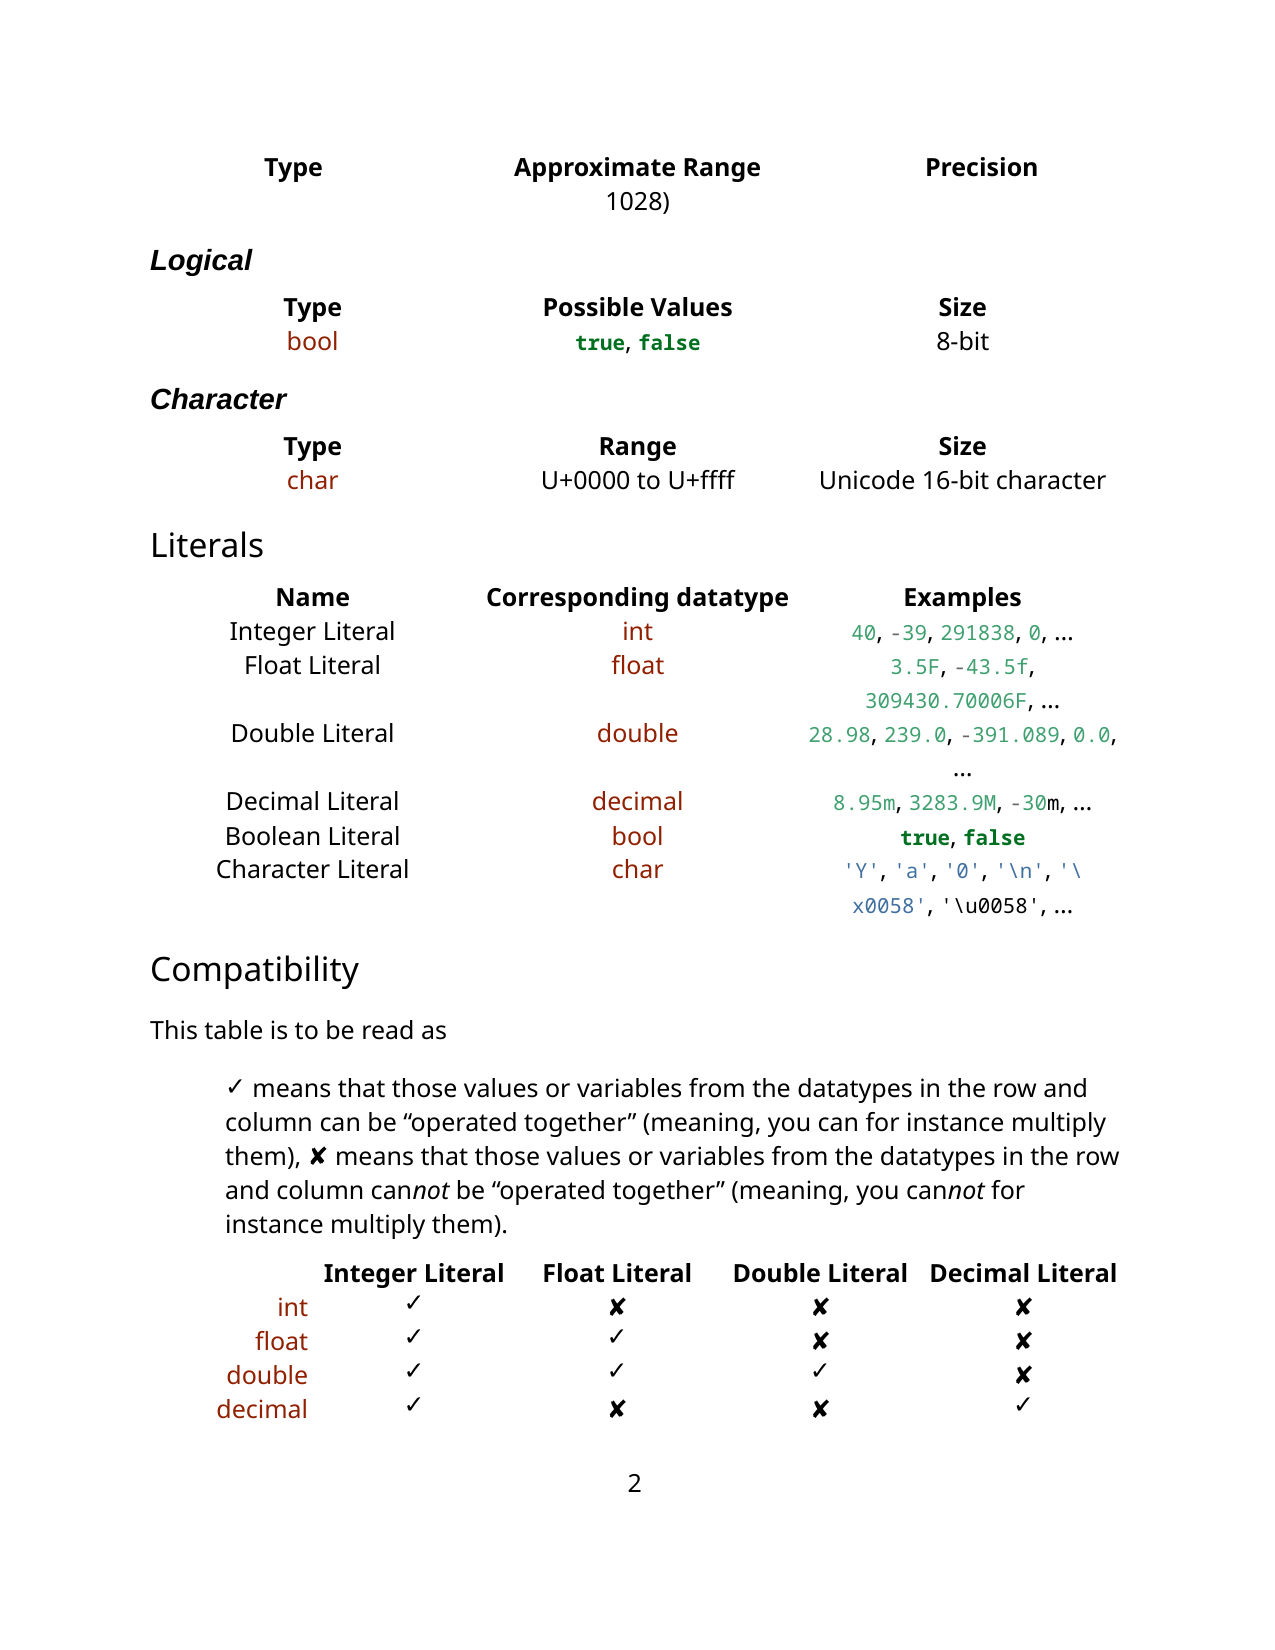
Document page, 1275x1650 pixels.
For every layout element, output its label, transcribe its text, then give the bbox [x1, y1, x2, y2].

table_header Type [150, 150, 437, 184]
table_header Range [475, 428, 800, 462]
table_cell 40, -39, 291838, 0, … [800, 614, 1125, 648]
table_header Corresponding datatype [475, 580, 800, 614]
table_cell Decimal Literal [150, 784, 475, 818]
table_cell ✘ [516, 1392, 719, 1426]
table_cell ✘ [516, 1290, 719, 1324]
table_cell Float Literal [150, 648, 475, 716]
table_cell float [475, 648, 800, 716]
table_header Type [150, 289, 475, 323]
subtitle Literals [150, 521, 1125, 567]
table_cell char [150, 463, 475, 496]
table_header [150, 1256, 312, 1290]
table_cell [313, 1392, 516, 1426]
table_cell bool [150, 323, 475, 357]
table_cell [150, 184, 437, 218]
table_header Float Literal [516, 1256, 719, 1290]
table_cell true, false [800, 818, 1125, 852]
table_cell int [150, 1290, 312, 1324]
table_header Integer Literal [313, 1256, 516, 1290]
table_cell 8.95m, 3283.9M, -30m, … [800, 784, 1125, 818]
table_cell 1028) [437, 184, 838, 218]
table_cell [313, 1324, 516, 1358]
table_cell [516, 1324, 719, 1358]
table_cell U+0000 to U+ffff [475, 463, 800, 496]
table_cell int [475, 614, 800, 648]
table_cell 8-bit [800, 323, 1125, 357]
table_header Possible Values [475, 289, 800, 323]
table_cell float [150, 1324, 312, 1358]
table_header Name [150, 580, 475, 614]
text means that those values or variables from the datatypes in the row and column can be “operated together” (meaning, you can for instance multiply them), ✘ means that those values or variables from the datatypes in the row and column cannot be “operated together” (meaning, you cannot for instance multiply them). [225, 1071, 1125, 1241]
table_header Double Literal [719, 1256, 922, 1290]
table_cell decimal [150, 1392, 312, 1426]
table_cell Unicode 16-bit character [800, 463, 1125, 496]
subtitle Character [150, 382, 1125, 416]
table_cell ✘ [922, 1358, 1125, 1392]
table_cell char [475, 852, 800, 920]
table_header Precision [838, 150, 1125, 184]
table_cell double [150, 1358, 312, 1392]
table_cell Boolean Literal [150, 818, 475, 852]
table_cell [516, 1358, 719, 1392]
table_cell ✘ [719, 1324, 922, 1358]
table_cell bool [475, 818, 800, 852]
table_cell [838, 184, 1125, 218]
table_cell ✘ [719, 1392, 922, 1426]
table_header Approximate Range [437, 150, 838, 184]
table_cell true, false [475, 323, 800, 357]
table_header Type [150, 428, 475, 462]
table_header Examples [800, 580, 1125, 614]
table_cell 'Y', 'a', '0', '\n', '\x0058', '\u0058', … [800, 852, 1125, 920]
table_cell Integer Literal [150, 614, 475, 648]
table_cell 28.98, 239.0, -391.089, 0.0, … [800, 716, 1125, 784]
subtitle Logical [150, 243, 1125, 277]
subtitle Compatibility [150, 945, 1125, 991]
table_cell [719, 1358, 922, 1392]
table_header Size [800, 289, 1125, 323]
table_cell Double Literal [150, 716, 475, 784]
table_cell [313, 1290, 516, 1324]
table_header Decimal Literal [922, 1256, 1125, 1290]
table_cell ✘ [922, 1324, 1125, 1358]
table_header Size [800, 428, 1125, 462]
table_cell decimal [475, 784, 800, 818]
table_cell ✘ [719, 1290, 922, 1324]
text This table is to be read as [150, 1012, 1125, 1047]
table_cell Character Literal [150, 852, 475, 920]
table_cell ✘ [922, 1290, 1125, 1324]
table_cell [313, 1358, 516, 1392]
table_cell double [475, 716, 800, 784]
table_cell [922, 1392, 1125, 1426]
table_cell 3.5F, -43.5f, 309430.70006F, … [800, 648, 1125, 716]
